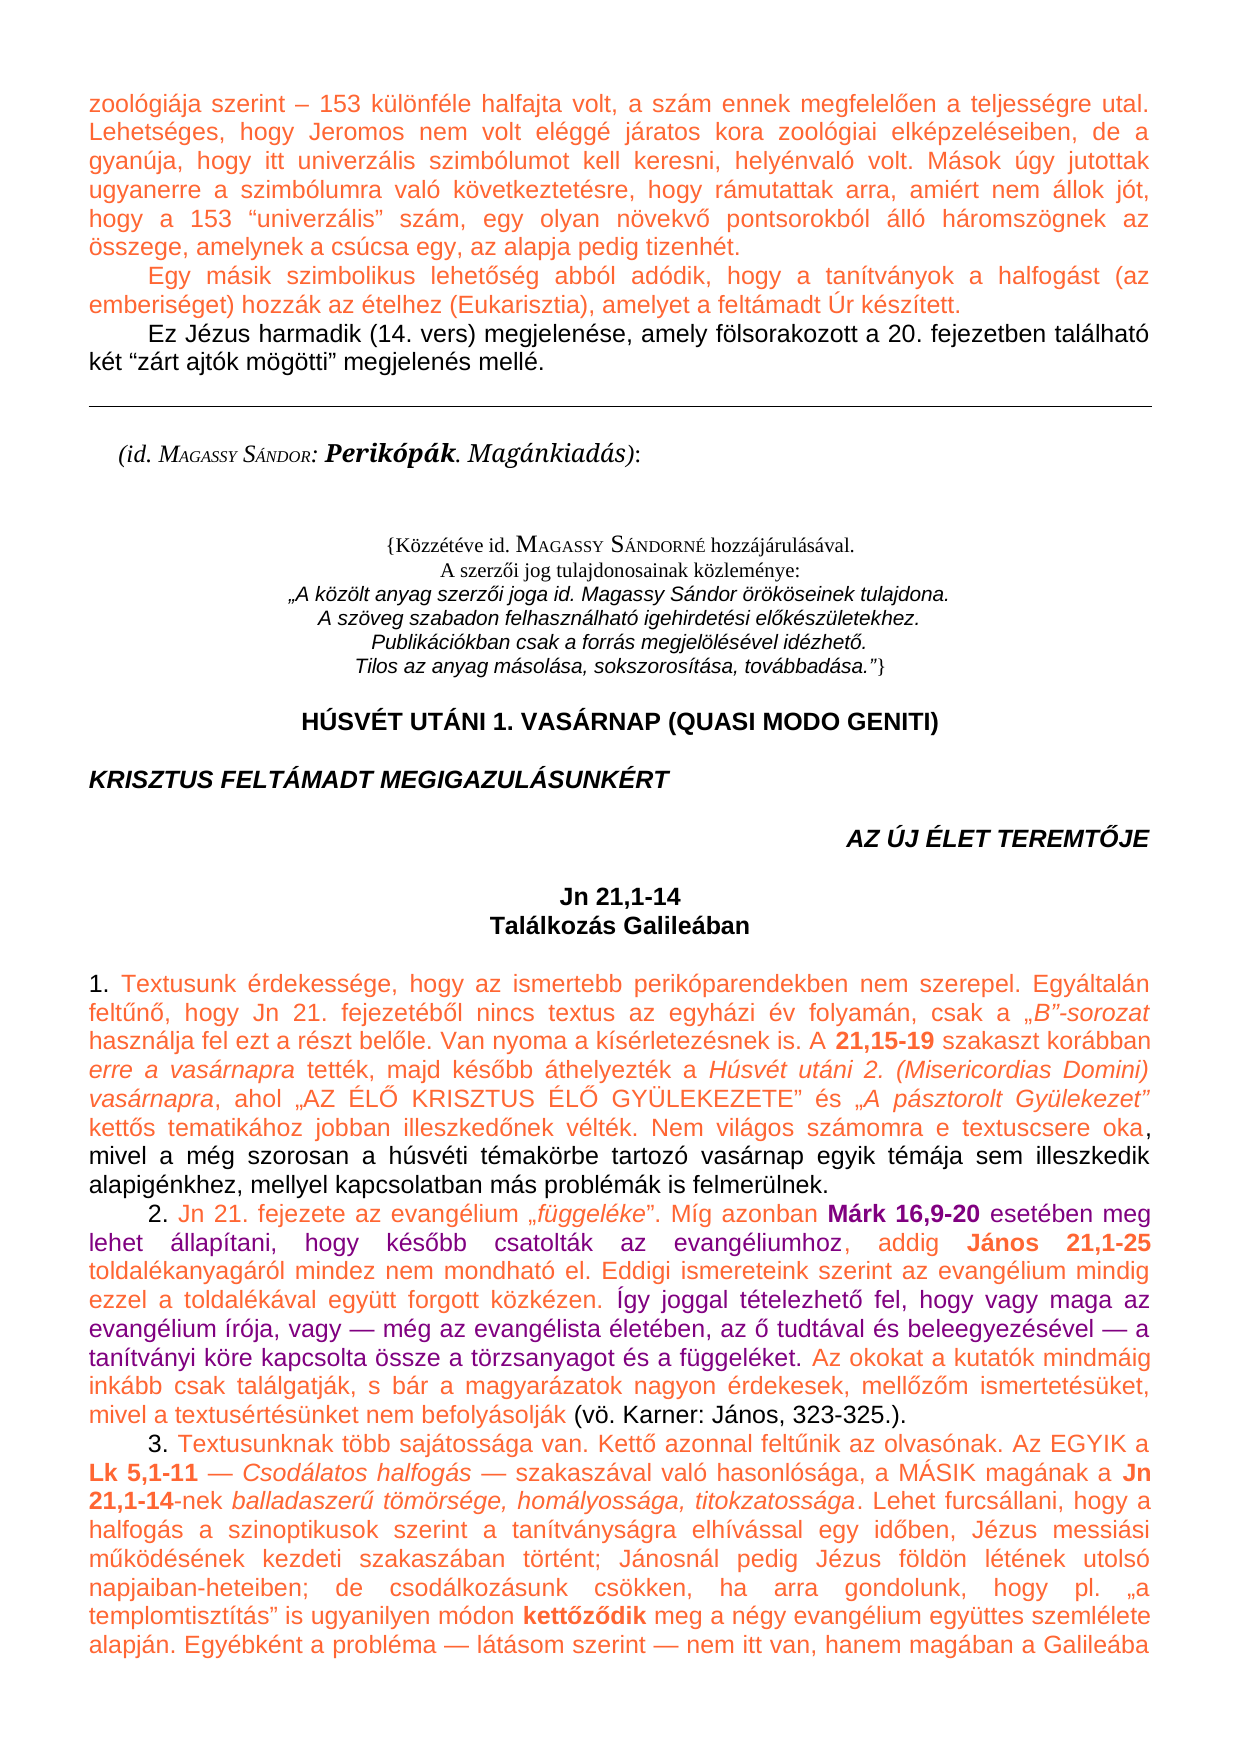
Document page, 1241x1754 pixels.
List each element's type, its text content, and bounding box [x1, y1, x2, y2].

text AZ ÚJ ÉLET TEREMTŐJE [88, 824, 1152, 852]
text KRISZTUS FELTÁMADT MEGIGAZULÁSUNKÉRT [88, 765, 1152, 794]
text 3. Textusunknak több sajátossága van. Kettő azonnal feltűnik az olvasónak. Az EGYIK a Lk 5,1-11 ― Csodálatos halfogás ― szakaszával való hasonlósága, a MÁSIK magának a Jn 21,1-14-nek balladaszerű tömörsége, homályossága, titokzatossága. Lehet furcsállani, hogy a halfogás a szinoptikusok szerint a tanítványságra elhívással egy időben, Jézus messiási működésének kezdeti szakaszában történt; Jánosnál pedig Jézus földön létének utolsó napjaiban-heteiben; de csodálkozásunk csökken, ha arra gondolunk, hogy pl. „a templomtisztítás” is ugyanilyen módon kettőződik meg a négy evangélium együttes szemlélete alapján. Egyébként a probléma ― látásom szerint ― nem itt van, hanem magában a Galileába [88, 1429, 1152, 1659]
text 2. Jn 21. fejezete az evangélium „függeléke”. Míg azonban Márk 16,9-20 esetében meg lehet állapítani, hogy később csatolták az evangéliumhoz, addig János 21,1-25 toldalékanyagáról mindez nem mondható el. Eddigi ismereteink szerint az evangélium mindig ezzel a toldalékával együtt forgott közkézen. Így joggal tételezhető fel, hogy vagy maga az evangélium írója, vagy ― még az evangélista életében, az ő tudtával és beleegyezésével ― a tanítványi köre kapcsolta össze a törzsanyagot és a függeléket. Az okokat a kutatók mindmáig inkább csak találgatják, s bár a magyarázatok nagyon érdekesek, mellőzőm ismertetésüket, mivel a textusértésünket nem befolyásolják (vö. Karner: János, 323-325.). [88, 1199, 1152, 1429]
text HÚSVÉT UTÁNI 1. VASÁRNAP (QUASI MODO GENITI) [88, 707, 1152, 736]
text (id. Magassy Sándor: Perikópák. Magánkiadás): [88, 407, 1152, 499]
text 1. Textusunk érdekessége, hogy az ismertebb perikóparendekben nem szerepel. Egyáltalán feltűnő, hogy Jn 21. fejezetéből nincs textus az egyházi év folyamán, csak a „B”-sorozat használja fel ezt a részt belőle. Van nyoma a kísérletezésnek is. A 21,15-19 szakaszt korábban erre a vasárnapra tették, majd később áthelyezték a Húsvét utáni 2. (Misericordias Domini) vasárnapra, ahol „AZ ÉLŐ KRISZTUS ÉLŐ GYÜLEKEZETE” és „A pásztorolt Gyülekezet” kettős tematikához jobban illeszkedőnek vélték. Nem világos számomra e textuscsere oka, mivel a még szorosan a húsvéti témakörbe tartozó vasárnap egyik témája sem illeszkedik alapigénkhez, mellyel kapcsolatban más problémák is felmerülnek. [88, 969, 1152, 1199]
text Ez Jézus harmadik (14. vers) megjelenése, amely fölsorakozott a 20. fejezetben található két “zárt ajtók mögötti” megjelenés mellé. [88, 318, 1152, 376]
text {Közzétéve id. Magassy Sándorné hozzájárulásával. A szerzői jog tulajdonosainak közleménye: „A közölt anyag szerzői joga id. Magassy Sándor örököseinek tulajdona. A szöveg szabadon felhasználható igehirdetési előkészületekhez. Publikációkban csak a forrás megjelölésével idézhető. Tilos az anyag másolása, sokszorosítása, továbbadása.”} [88, 529, 1152, 678]
text Egy másik szimbolikus lehetőség abból adódik, hogy a tanítványok a halfogást (az emberiséget) hozzák az ételhez (Eukarisztia), amelyet a feltámadt Úr készített. [88, 261, 1152, 318]
text Jn 21,1-14 Találkozás Galileában [88, 882, 1152, 939]
text zoológiája szerint – 153 különféle halfajta volt, a szám ennek megfelelően a teljességre utal. Lehetséges, hogy Jeromos nem volt eléggé járatos kora zoológiai elképzeléseiben, de a gyanúja, hogy itt univerzális szimbólumot kell keresni, helyénvaló volt. Mások úgy jutottak ugyanerre a szimbólumra való következtetésre, hogy rámutattak arra, amiért nem állok jót, hogy a 153 “univerzális” szám, egy olyan növekvő pontsorokból álló háromszögnek az összege, amelynek a csúcsa egy, az alapja pedig tizenhét. [88, 88, 1152, 261]
